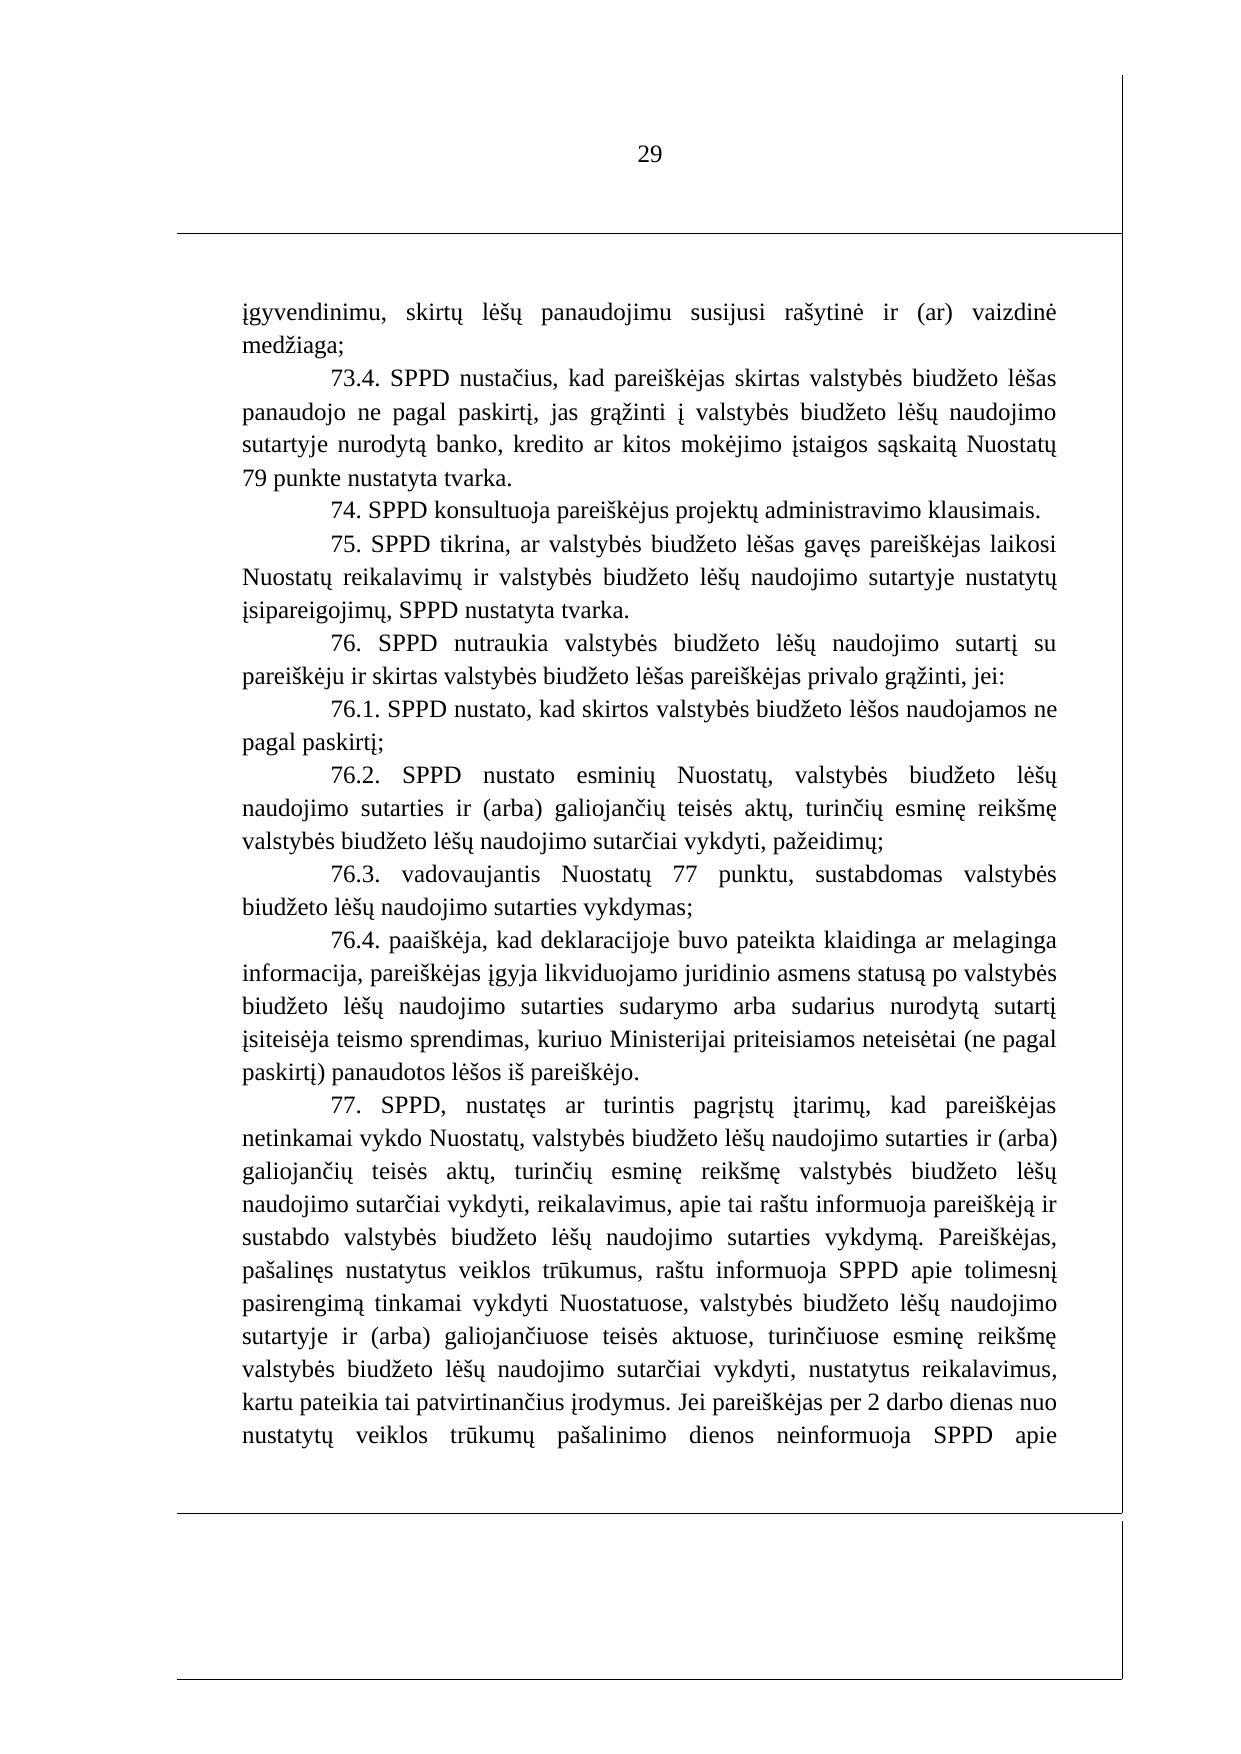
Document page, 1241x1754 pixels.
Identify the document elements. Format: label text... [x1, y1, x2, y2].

text 73.4. SPPD nustačius, kad pareiškėjas skirtas valstybės biudžeto lėšas panaudojo ne pagal paskirtį, jas grąžinti į valstybės biudžeto lėšų naudojimo sutartyje nurodytą banko, kredito ar kitos mokėjimo įstaigos sąskaitą Nuostatų 79 punkte nustatyta tvarka. [177, 299, 1122, 431]
text 74. SPPD konsultuoja pareiškėjus projektų administravimo klausimais. [177, 431, 1122, 464]
text 76. SPPD nutraukia valstybės biudžeto lėšų naudojimo sutartį su pareiškėju ir skirtas valstybės biudžeto lėšas pareiškėjas privalo grąžinti, jei: [177, 563, 1122, 629]
text 77. SPPD, nustatęs ar turintis pagrįstų įtarimų, kad pareiškėjas netinkamai vykdo Nuostatų, valstybės biudžeto lėšų naudojimo sutarties ir (arba) galiojančių teisės aktų, turinčių esminę reikšmę valstybės biudžeto lėšų naudojimo sutarčiai vykdyti, reikalavimus, apie tai raštu informuoja pareiškėją ir sustabdo valstybės biudžeto lėšų naudojimo sutarties vykdymą. Pareiškėjas, pašalinęs nustatytus veiklos trūkumus, raštu informuoja SPPD apie tolimesnį pasirengimą tinkamai vykdyti Nuostatuose, valstybės biudžeto lėšų naudojimo sutartyje ir (arba) galiojančiuose teisės aktuose, turinčiuose esminę reikšmę valstybės biudžeto lėšų naudojimo sutarčiai vykdyti, nustatytus reikalavimus, kartu pateikia tai patvirtinančius įrodymus. Jei pareiškėjas per 2 darbo dienas nuo nustatytų veiklos trūkumų pašalinimo dienos neinformuoja SPPD apie pasirengimą tinkamai vykdyti Nuostatuose, valstybės biudžeto lėšų naudojimo sutartyje ir (arba) galiojančiuose teisės aktuose, turinčiuose esminę reikšmę valstybės biudžeto lėšų naudojimo sutarčiai vykdyti, nustatytus reikalavimus, SPPD privalo vienašališkai nutraukti valstybės biudžeto lėšų naudojimo sutartį, apie tai pareiškėją įspėjęs prieš 10 darbo dienų. [177, 1025, 1122, 1513]
text 76.4. paaiškėja, kad deklaracijoje buvo pateikta klaidinga ar melaginga informacija, pareiškėjas įgyja likviduojamo juridinio asmens statusą po valstybės biudžeto lėšų naudojimo sutarties sudarymo arba sudarius nurodytą sutartį įsiteisėja teismo sprendimas, kuriuo Ministerijai priteisiamos neteisėtai (ne pagal paskirtį) panaudotos lėšos iš pareiškėjo. [177, 860, 1122, 1025]
text 73.3. kiekvienam ketvirčiui pasibaigus, iki kito ketvirčio pirmo mėnesio 5 d., o pasibaigus metams – iki kitų metų sausio 5 d. SPPD pateikti atitinkamai ketvirtines ir metinę projekto veiklos ataskaitas pagal socialinės apsaugos ir darbo ministro patvirtintas formas ir finansines ataskaitas pagal SPPD pateiktas formas. Prie projekto veiklos ataskaitos (-ų) gali būti pridedama su projekto įgyvendinimu, skirtų lėšų panaudojimu susijusi rašytinė ir (ar) vaizdinė medžiaga; [177, 233, 1122, 299]
text 75. SPPD tikrina, ar valstybės biudžeto lėšas gavęs pareiškėjas laikosi Nuostatų reikalavimų ir valstybės biudžeto lėšų naudojimo sutartyje nustatytų įsipareigojimų, SPPD nustatyta tvarka. [177, 464, 1122, 563]
text 76.1. SPPD nustato, kad skirtos valstybės biudžeto lėšos naudojamos ne pagal paskirtį; [177, 629, 1122, 695]
text 76.3. vadovaujantis Nuostatų 77 punktu, sustabdomas valstybės biudžeto lėšų naudojimo sutarties vykdymas; [177, 794, 1122, 860]
text 76.2. SPPD nustato esminių Nuostatų, valstybės biudžeto lėšų naudojimo sutarties ir (arba) galiojančių teisės aktų, turinčių esminę reikšmę valstybės biudžeto lėšų naudojimo sutarčiai vykdyti, pažeidimų; [177, 695, 1122, 794]
